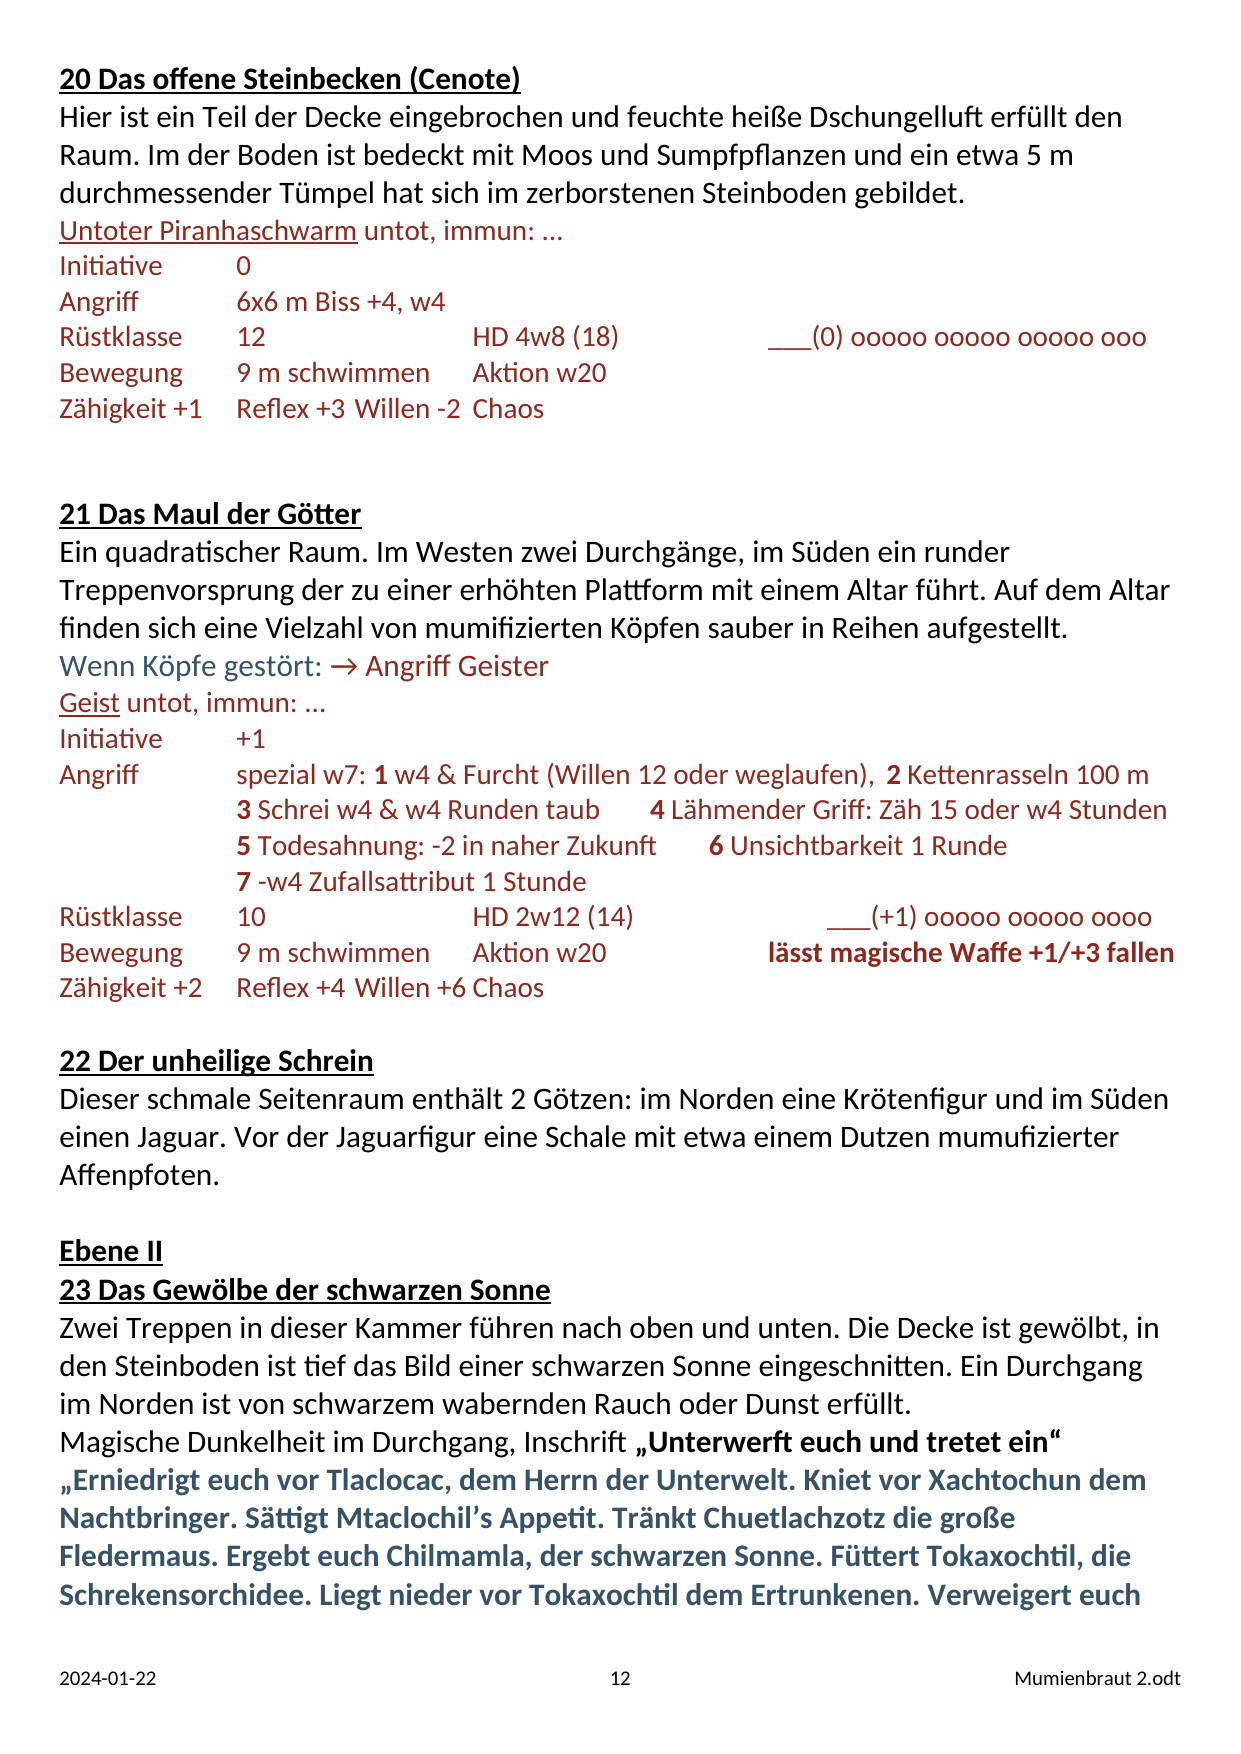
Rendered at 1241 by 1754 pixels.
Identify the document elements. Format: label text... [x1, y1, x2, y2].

text Bewegung 9 m schwimmen Aktion w20 lässt magische Waffe +1/+3 fallen [59, 934, 1181, 969]
text Zähigkeit +2 Reflex +4 Willen +6 Chaos [59, 969, 1181, 1005]
text 20 Das offene Steinbecken (Cenote) [59, 59, 1181, 97]
text Wenn Köpfe gestört: → Angriff Geister [59, 646, 1181, 684]
text Zwei Treppen in dieser Kammer führen nach oben und unten. Die Decke ist gewölbt, in den Steinboden ist tief das Bild einer schwarzen Sonne eingeschnitten. Ein Durchgang im Norden ist von schwarzem wabernden Rauch oder Dunst erfüllt. [59, 1308, 1181, 1422]
text 22 Der unheilige Schrein [59, 1041, 1181, 1079]
text Dieser schmale Seitenraum enthält 2 Götzen: im Norden eine Krötenfigur und im Süden einen Jaguar. Vor der Jaguarfigur eine Schale mit etwa einem Dutzen mumufizierter Affenpfoten. [59, 1079, 1181, 1193]
text 23 Das Gewölbe der schwarzen Sonne [59, 1269, 1181, 1308]
text 3 Schrei w4 & w4 Runden taub 4 Lähmender Griff: Zäh 15 oder w4 Stunden [59, 791, 1181, 827]
text 5 Todesahnung: -2 in naher Zukunft 6 Unsichtbarkeit 1 Runde [59, 827, 1181, 863]
text Angriff 6x6 m Biss +4, w4 [59, 283, 1181, 318]
text Geist untot, immun: ... [59, 684, 1181, 720]
text Angriff spezial w7: 1 w4 & Furcht (Willen 12 oder weglaufen), 2 Kettenrasseln 100 m [59, 756, 1181, 791]
text Initiative 0 [59, 247, 1181, 283]
text Magische Dunkelheit im Durchgang, Inschrift „Unterwerft euch und tretet ein“ [59, 1422, 1181, 1460]
text Untoter Piranhaschwarm untot, immun: ... [59, 212, 1181, 247]
text Bewegung 9 m schwimmen Aktion w20 [59, 354, 1181, 390]
text „Erniedrigt euch vor Tlaclocac, dem Herrn der Unterwelt. Kniet vor Xachtochun dem Nachtbringer. Sättigt Mtaclochil’s Appetit. Tränkt Chuetlachzotz die große Fledermaus. Ergebt euch Chilmamla, der schwarzen Sonne. Füttert Tokaxochtil, die Schrekensorchidee. Liegt nieder vor Tokaxochtil dem Ertrunkenen. Verweigert euch [59, 1460, 1181, 1613]
text Rüstklasse 10 HD 2w12 (14) ___(+1) ooooo ooooo oooo [59, 898, 1181, 934]
text Initiative +1 [59, 720, 1181, 756]
text Ein quadratischer Raum. Im Westen zwei Durchgänge, im Süden ein runder Treppenvorsprung der zu einer erhöhten Plattform mit einem Altar führt. Auf dem Altar finden sich eine Vielzahl von mumifizierten Köpfen sauber in Reihen aufgestellt. [59, 532, 1181, 646]
text Rüstklasse 12 HD 4w8 (18) ___(0) ooooo ooooo ooooo ooo [59, 318, 1181, 354]
text Zähigkeit +1 Reflex +3 Willen -2 Chaos [59, 390, 1181, 425]
text 21 Das Maul der Götter [59, 494, 1181, 532]
text Ebene II [59, 1231, 1181, 1269]
text Hier ist ein Teil der Decke eingebrochen und feuchte heiße Dschungelluft erfüllt den Raum. Im der Boden ist bedeckt mit Moos und Sumpfpflanzen und ein etwa 5 m durchmessender Tümpel hat sich im zerborstenen Steinboden gebildet. [59, 97, 1181, 212]
text 7 -w4 Zufallsattribut 1 Stunde [59, 863, 1181, 898]
